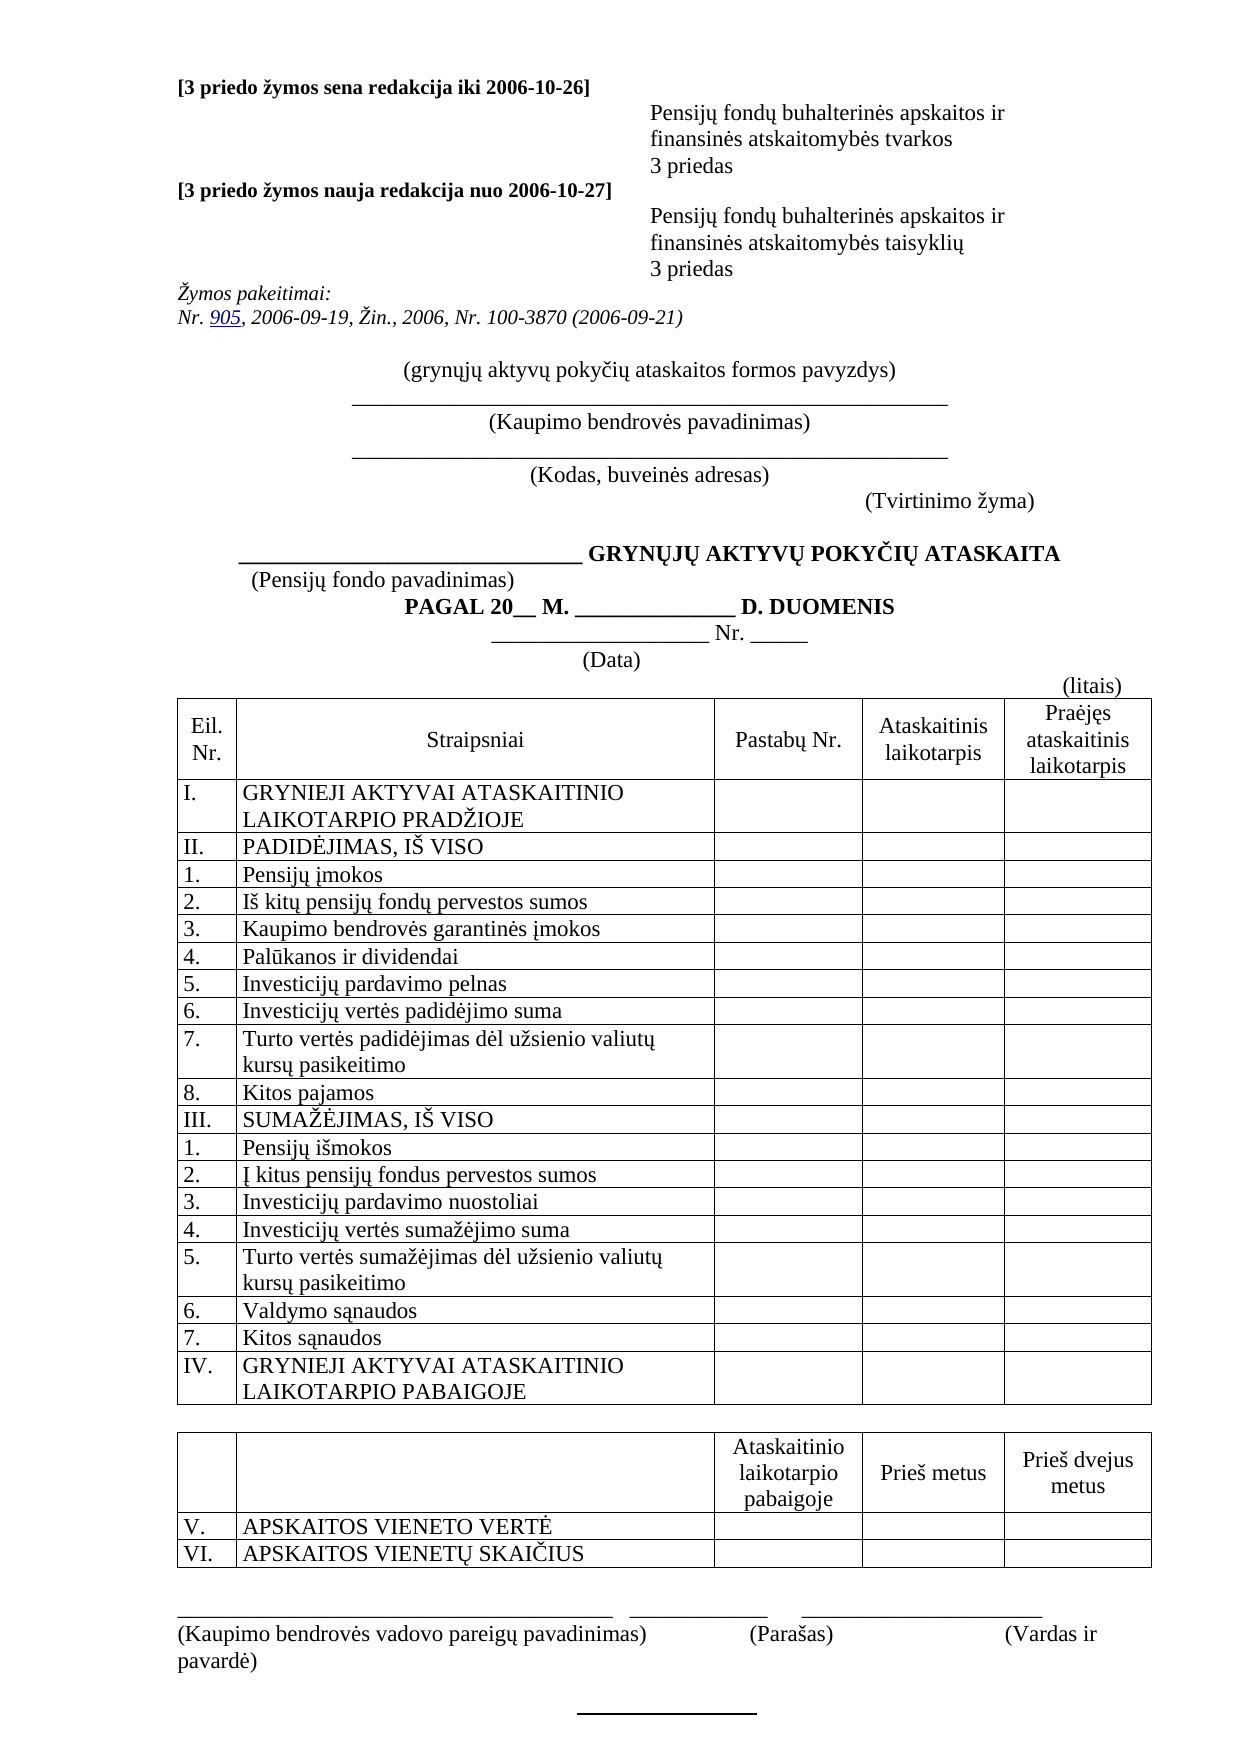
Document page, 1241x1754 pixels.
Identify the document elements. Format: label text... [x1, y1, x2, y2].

table_cell [715, 1297, 862, 1323]
table_cell [715, 780, 862, 832]
table_cell [863, 1216, 1004, 1242]
table_cell [1005, 1324, 1151, 1351]
table_cell [1005, 1540, 1151, 1567]
table_cell 4. [178, 1216, 236, 1242]
table_cell [863, 1106, 1004, 1132]
text ____________________________________________________ [177, 435, 1122, 461]
table_cell APSKAITOS VIENETO VERTĖ [237, 1513, 714, 1539]
text (Tvirtinimo žyma) [177, 487, 1122, 514]
table_cell [863, 888, 1004, 914]
table_cell 1. [178, 1134, 236, 1160]
text 3 priedas [650, 255, 1122, 281]
table_header Praėjęs ataskaitinis laikotarpis [1005, 699, 1151, 778]
table_cell [863, 1188, 1004, 1215]
table_header [178, 1433, 236, 1512]
table_cell [715, 1134, 862, 1160]
table_cell 5. [178, 970, 236, 997]
table_cell [1005, 1513, 1151, 1539]
table_cell [715, 1188, 862, 1215]
text PAGAL 20__ M. ______________ D. DUOMENIS [177, 593, 1122, 619]
table_cell PADIDĖJIMAS, IŠ VISO [237, 833, 714, 859]
table_cell Iš kitų pensijų fondų pervestos sumos [237, 888, 714, 914]
table_cell [715, 1161, 862, 1187]
table_cell [863, 1513, 1004, 1539]
table_cell Investicijų pardavimo nuostoliai [237, 1188, 714, 1215]
table_header Straipsniai [237, 699, 714, 778]
table_cell 3. [178, 1188, 236, 1215]
table_cell [715, 1352, 862, 1404]
table_header [237, 1433, 714, 1512]
table_cell SUMAŽĖJIMAS, IŠ VISO [237, 1106, 714, 1132]
table_cell [715, 1079, 862, 1105]
table_cell [715, 1324, 862, 1351]
table_cell V. [178, 1513, 236, 1539]
table_cell I. [178, 780, 236, 832]
table_cell VI. [178, 1540, 236, 1567]
text Pensijų fondų buhalterinės apskaitos ir [650, 202, 1122, 228]
table_cell [863, 1243, 1004, 1296]
table_cell Investicijų pardavimo pelnas [237, 970, 714, 997]
table_cell III. [178, 1106, 236, 1132]
table_cell Investicijų vertės padidėjimo suma [237, 998, 714, 1024]
text (Kaupimo bendrovės vadovo pareigų pavadinimas) (Parašas) (Vardas ir pavardė) [177, 1620, 1122, 1673]
text ______________________________________ ____________ _____________________ [177, 1594, 1122, 1620]
table_cell [1005, 1188, 1151, 1215]
table_cell II. [178, 833, 236, 859]
table_cell [863, 833, 1004, 859]
table_cell [863, 1324, 1004, 1351]
table_header Prieš dvejus metus [1005, 1433, 1151, 1512]
table_cell [715, 1025, 862, 1078]
text ______________________________ GRYNŲJŲ AKTYVŲ POKYČIŲ ATASKAITA [177, 540, 1122, 567]
table_cell GRYNIEJI AKTYVAI ATASKAITINIO LAIKOTARPIO PABAIGOJE [237, 1352, 714, 1404]
table_cell [863, 1540, 1004, 1567]
table_cell 7. [178, 1324, 236, 1351]
table_cell [715, 1513, 862, 1539]
table_cell [863, 1025, 1004, 1078]
table_header Eil. Nr. [178, 699, 236, 778]
table_cell [1005, 1025, 1151, 1078]
table_header Prieš metus [863, 1433, 1004, 1512]
table_cell [715, 1106, 862, 1132]
table_cell [863, 1352, 1004, 1404]
text (grynųjų aktyvų pokyčių ataskaitos formos pavyzdys) [177, 356, 1122, 382]
table_cell [1005, 1134, 1151, 1160]
table_cell [863, 970, 1004, 997]
text Žymos pakeitimai: [177, 281, 1122, 305]
text (litais) [447, 672, 1122, 698]
text ___________________ Nr. _____ [177, 619, 1122, 646]
table_cell Kitos sąnaudos [237, 1324, 714, 1351]
table_cell [715, 861, 862, 887]
table_cell 7. [178, 1025, 236, 1078]
table_cell Kitos pajamos [237, 1079, 714, 1105]
table_cell GRYNIEJI AKTYVAI ATASKAITINIO LAIKOTARPIO PRADŽIOJE [237, 780, 714, 832]
table_cell [715, 943, 862, 969]
table_cell Valdymo sąnaudos [237, 1297, 714, 1323]
text Nr. 905, 2006-09-19, Žin., 2006, Nr. 100-3870 (2006-09-21) [177, 305, 1122, 329]
table_cell 8. [178, 1079, 236, 1105]
table_cell [863, 915, 1004, 942]
table_cell Pensijų įmokos [237, 861, 714, 887]
table_cell [715, 1216, 862, 1242]
table_cell [863, 1161, 1004, 1187]
table_cell [715, 1540, 862, 1567]
table_cell [1005, 1352, 1151, 1404]
table_cell Pensijų išmokos [237, 1134, 714, 1160]
text (Data) [447, 646, 1122, 672]
table_cell [1005, 915, 1151, 942]
table_cell [1005, 888, 1151, 914]
table_cell [1005, 1106, 1151, 1132]
text (Pensijų fondo pavadinimas) [177, 567, 1122, 593]
table_cell [1005, 833, 1151, 859]
table_cell [1005, 1216, 1151, 1242]
table_cell [1005, 1243, 1151, 1296]
table_cell [1005, 861, 1151, 887]
table_cell [1005, 970, 1151, 997]
text [3 priedo žymos sena redakcija iki 2006-10-26] [177, 75, 1122, 99]
table_cell [863, 943, 1004, 969]
table_cell [1005, 1161, 1151, 1187]
table_cell [1005, 943, 1151, 969]
text finansinės atskaitomybės tvarkos [650, 125, 1122, 152]
text (Kodas, buveinės adresas) [177, 461, 1122, 487]
table_cell Turto vertės sumažėjimas dėl užsienio valiutų kursų pasikeitimo [237, 1243, 714, 1296]
table_cell 6. [178, 1297, 236, 1323]
table_header Ataskaitinis laikotarpis [863, 699, 1004, 778]
table_cell [1005, 780, 1151, 832]
table_cell IV. [178, 1352, 236, 1404]
text finansinės atskaitomybės taisyklių [650, 228, 1122, 255]
table_cell [715, 888, 862, 914]
table_cell 1. [178, 861, 236, 887]
table_header Pastabų Nr. [715, 699, 862, 778]
table_cell [715, 915, 862, 942]
table_cell [1005, 1297, 1151, 1323]
table_cell 4. [178, 943, 236, 969]
table_cell [715, 998, 862, 1024]
table_cell [863, 1134, 1004, 1160]
table_cell 6. [178, 998, 236, 1024]
table_header Ataskaitinio laikotarpio pabaigoje [715, 1433, 862, 1512]
table_cell 2. [178, 888, 236, 914]
table_cell [863, 780, 1004, 832]
table_cell Palūkanos ir dividendai [237, 943, 714, 969]
table_cell Kaupimo bendrovės garantinės įmokos [237, 915, 714, 942]
table_cell 3. [178, 915, 236, 942]
table_cell Investicijų vertės sumažėjimo suma [237, 1216, 714, 1242]
table_cell [715, 833, 862, 859]
table_cell [715, 1243, 862, 1296]
table_cell [1005, 998, 1151, 1024]
table_cell [863, 861, 1004, 887]
text 3 priedas [650, 152, 1122, 178]
table_cell [863, 998, 1004, 1024]
table_cell 2. [178, 1161, 236, 1187]
table_cell APSKAITOS VIENETŲ SKAIČIUS [237, 1540, 714, 1567]
table_cell [715, 970, 862, 997]
table_cell Turto vertės padidėjimas dėl užsienio valiutų kursų pasikeitimo [237, 1025, 714, 1078]
table_cell [863, 1079, 1004, 1105]
table_cell 5. [178, 1243, 236, 1296]
text [3 priedo žymos nauja redakcija nuo 2006-10-27] [177, 178, 1122, 202]
table_cell [863, 1297, 1004, 1323]
table_cell [1005, 1079, 1151, 1105]
table_cell Į kitus pensijų fondus pervestos sumos [237, 1161, 714, 1187]
text Pensijų fondų buhalterinės apskaitos ir [650, 99, 1122, 125]
text ____________________________________________________ [177, 382, 1122, 408]
text (Kaupimo bendrovės pavadinimas) [177, 408, 1122, 435]
